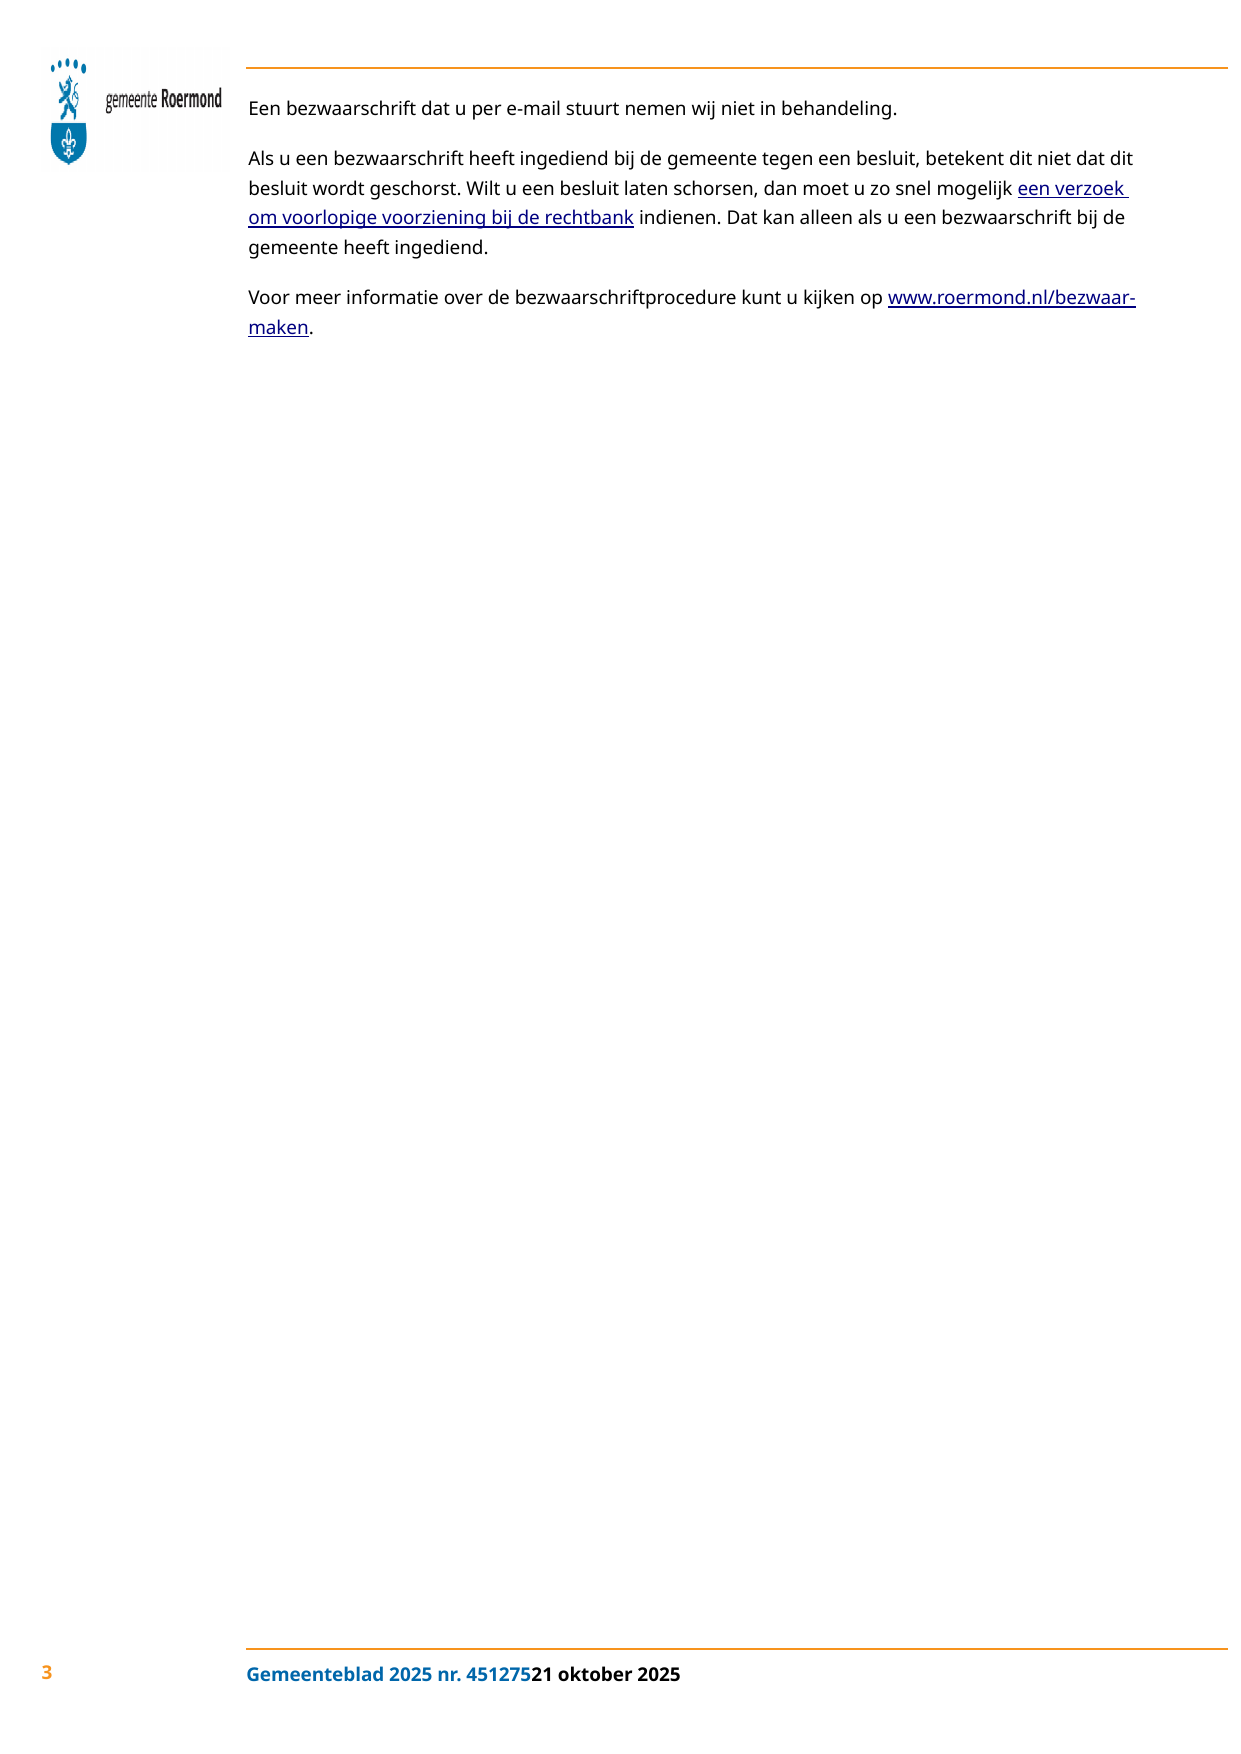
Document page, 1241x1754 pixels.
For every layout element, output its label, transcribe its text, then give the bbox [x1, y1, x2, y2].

text Voor meer informatie over de bezwaarschriftprocedure kunt u kijken op www.roermond.nl/bezwaar-maken. [248, 284, 1152, 340]
text Als u een bezwaarschrift heeft ingediend bij de gemeente tegen een besluit, betekent dit niet dat dit besluit wordt geschorst. Wilt u een besluit laten schorsen, dan moet u zo snel mogelijk een verzoek om voorlopige voorziening bij de rechtbank indienen. Dat kan alleen als u een bezwaarschrift bij de gemeente heeft ingediend. [248, 145, 1152, 260]
picture [41, 47, 231, 172]
text Een bezwaarschrift dat u per e-mail stuurt nemen wij niet in behandeling. [248, 95, 1152, 121]
